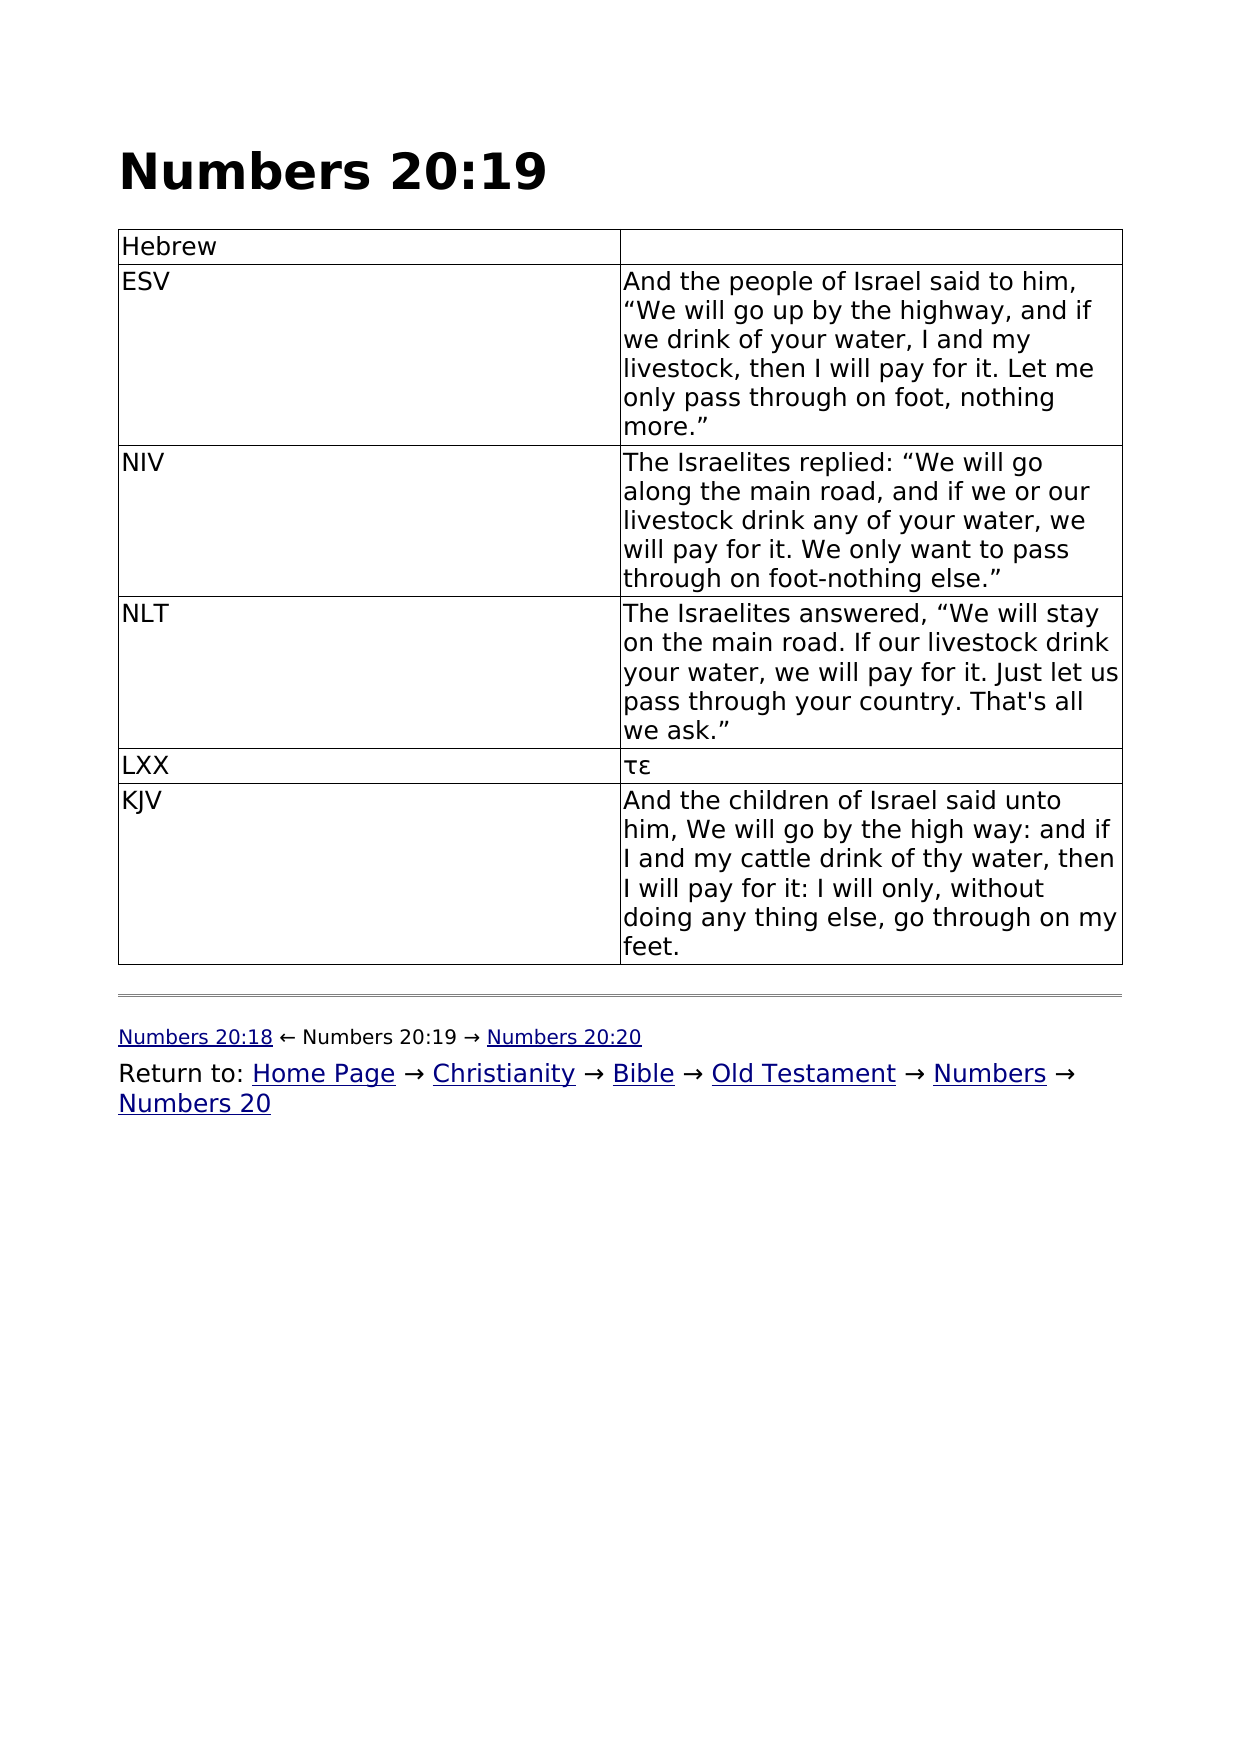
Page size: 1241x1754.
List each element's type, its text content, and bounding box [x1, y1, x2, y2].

table_cell τε [621, 749, 1122, 783]
table_cell NIV [119, 446, 620, 596]
table_cell The Israelites replied: “We will go along the main road, and if we or our livestock drink any of your water, we will pay for it. We only want to pass through on foot-nothing else.” [621, 446, 1122, 596]
text Numbers 20:18 ← Numbers 20:19 → Numbers 20:20 [118, 1026, 1122, 1059]
subtitle Numbers 20:19 [118, 143, 1122, 201]
table_cell And the people of Israel said to him, “We will go up by the highway, and if we drink of your water, I and my livestock, then I will pay for it. Let me only pass through on foot, nothing more.” [621, 265, 1122, 445]
text Return to: Home Page → Christianity → Bible → Old Testament → Numbers → Numbers 20 [118, 1059, 1122, 1118]
table_cell ESV [119, 265, 620, 445]
table_cell LXX [119, 749, 620, 783]
table_header Hebrew [119, 230, 620, 264]
table_cell The Israelites answered, “We will stay on the main road. If our livestock drink your water, we will pay for it. Just let us pass through your country. That's all we ask.” [621, 597, 1122, 748]
table_header [621, 230, 1122, 264]
table_cell And the children of Israel said unto him, We will go by the high way: and if I and my cattle drink of thy water, then I will pay for it: I will only, without doing any thing else, go through on my feet. [621, 784, 1122, 964]
table_cell KJV [119, 784, 620, 964]
table_cell NLT [119, 597, 620, 748]
